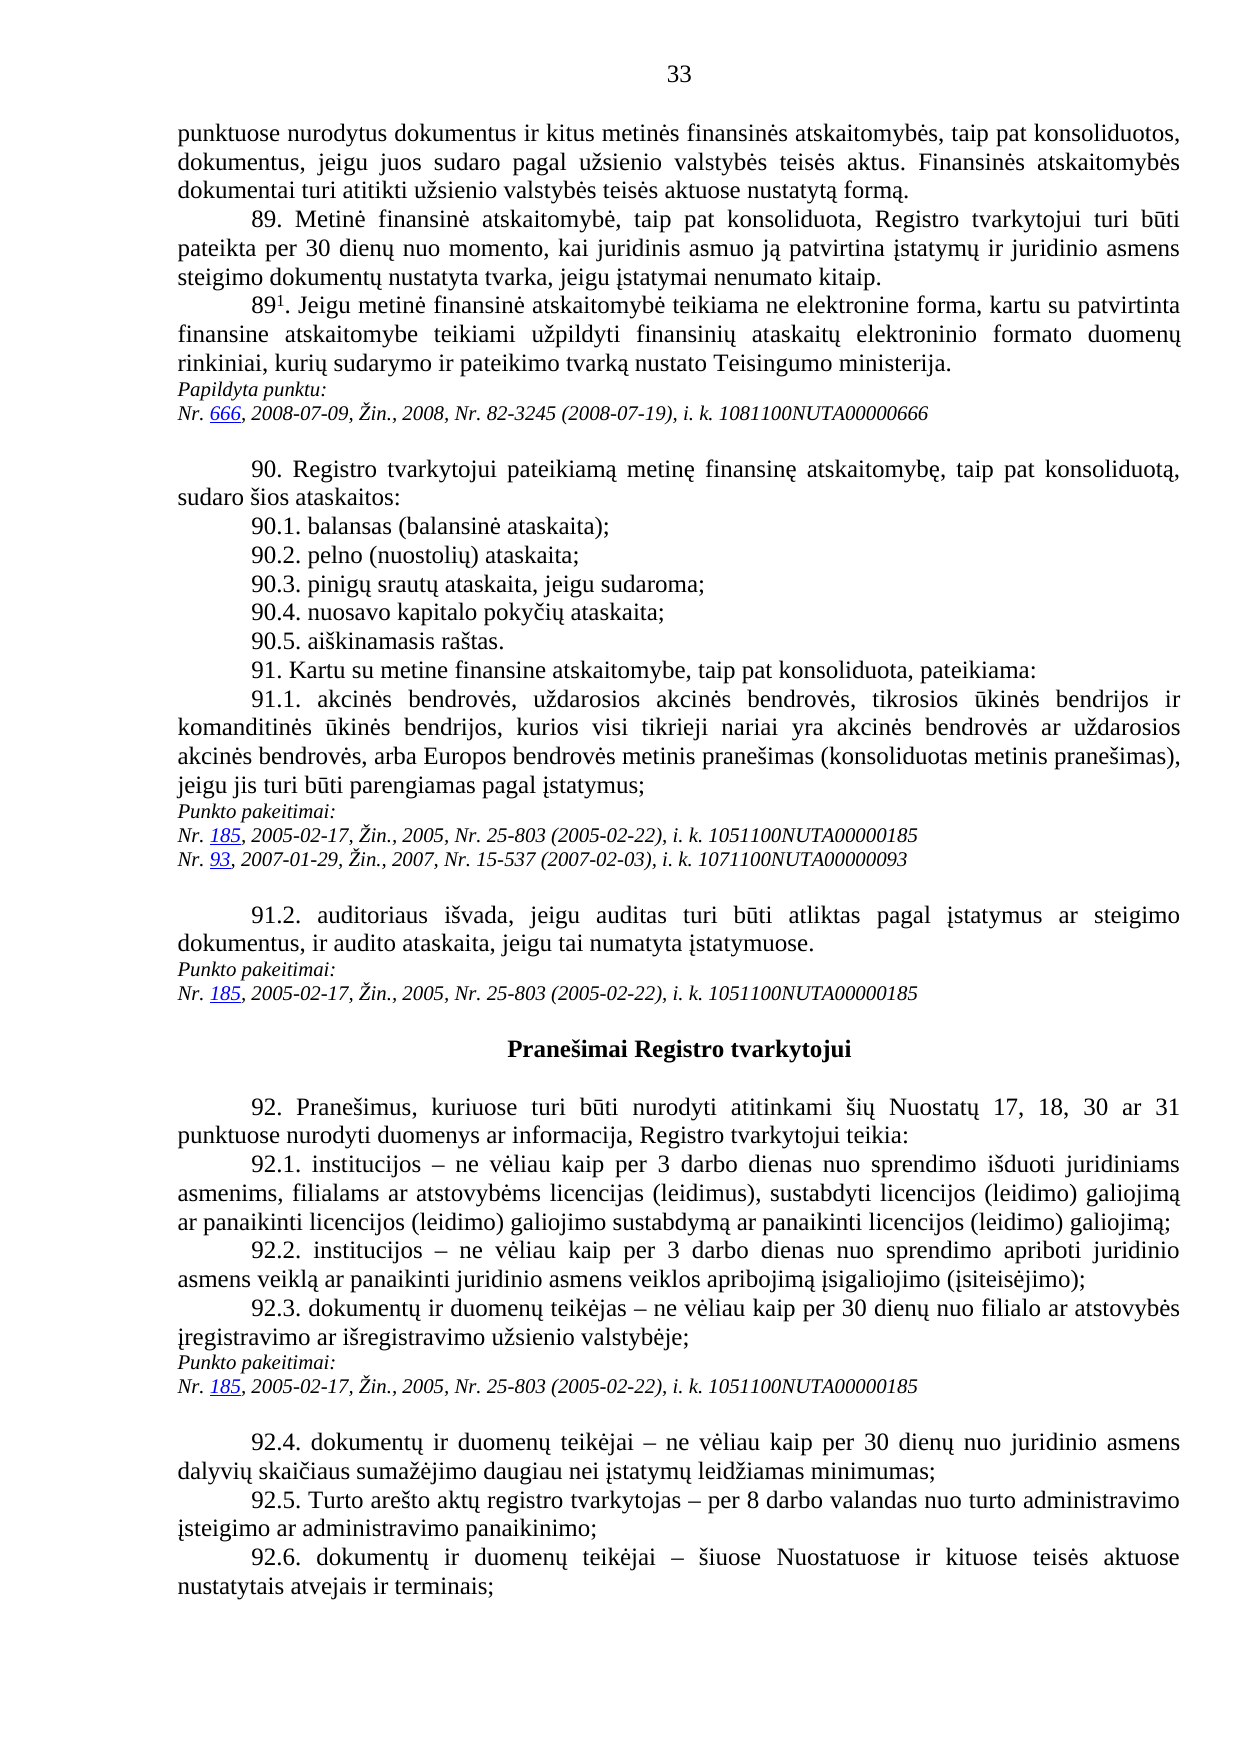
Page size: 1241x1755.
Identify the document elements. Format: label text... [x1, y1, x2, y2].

text 89. Metinė finansinė atskaitomybė, taip pat konsoliduota, Registro tvarkytojui turi būti pateikta per 30 dienų nuo momento, kai juridinis asmuo ją patvirtina įstatymų ir juridinio asmens steigimo dokumentų nustatyta tvarka, jeigu įstatymai nenumato kitaip. [177, 204, 1181, 291]
text Punkto pakeitimai: [177, 1350, 1181, 1374]
text 90. Registro tvarkytojui pateikiamą metinę finansinę atskaitomybę, taip pat konsoliduotą, sudaro šios ataskaitos: [177, 454, 1181, 511]
text 891. Jeigu metinė finansinė atskaitomybė teikiama ne elektronine forma, kartu su patvirtinta finansine atskaitomybe teikiami užpildyti finansinių ataskaitų elektroninio formato duomenų rinkiniai, kurių sudarymo ir pateikimo tvarką nustato Teisingumo ministerija. [177, 291, 1181, 377]
text punktuose nurodytus dokumentus ir kitus metinės finansinės atskaitomybės, taip pat konsoliduotos, dokumentus, jeigu juos sudaro pagal užsienio valstybės teisės aktus. Finansinės atskaitomybės dokumentai turi atitikti užsienio valstybės teisės aktuose nustatytą formą. [177, 118, 1181, 204]
text 91. Kartu su metine finansine atskaitomybe, taip pat konsoliduota, pateikiama: [177, 655, 1181, 684]
text 90.1. balansas (balansinė ataskaita); [177, 511, 1181, 540]
text 92.1. institucijos – ne vėliau kaip per 3 darbo dienas nuo sprendimo išduoti juridiniams asmenims, filialams ar atstovybėms licencijas (leidimus), sustabdyti licencijos (leidimo) galiojimą ar panaikinti licencijos (leidimo) galiojimo sustabdymą ar panaikinti licencijos (leidimo) galiojimą; [177, 1149, 1181, 1235]
text 92.4. dokumentų ir duomenų teikėjai – ne vėliau kaip per 30 dienų nuo juridinio asmens dalyvių skaičiaus sumažėjimo daugiau nei įstatymų leidžiamas minimumas; [177, 1427, 1181, 1485]
text 90.4. nuosavo kapitalo pokyčių ataskaita; [177, 597, 1181, 626]
text Nr. 185, 2005-02-17, Žin., 2005, Nr. 25-803 (2005-02-22), i. k. 1051100NUTA00000185 [177, 981, 1181, 1005]
text Pranešimai Registro tvarkytojui [177, 1034, 1181, 1063]
text 90.5. aiškinamasis raštas. [177, 626, 1181, 655]
text Punkto pakeitimai: [177, 957, 1181, 981]
text Nr. 185, 2005-02-17, Žin., 2005, Nr. 25-803 (2005-02-22), i. k. 1051100NUTA00000185 [177, 823, 1181, 847]
text Papildyta punktu: [177, 377, 1181, 401]
text 91.1. akcinės bendrovės, uždarosios akcinės bendrovės, tikrosios ūkinės bendrijos ir komanditinės ūkinės bendrijos, kurios visi tikrieji nariai yra akcinės bendrovės ar uždarosios akcinės bendrovės, arba Europos bendrovės metinis pranešimas (konsoliduotas metinis pranešimas), jeigu jis turi būti parengiamas pagal įstatymus; [177, 684, 1181, 799]
text 92.2. institucijos – ne vėliau kaip per 3 darbo dienas nuo sprendimo apriboti juridinio asmens veiklą ar panaikinti juridinio asmens veiklos apribojimą įsigaliojimo (įsiteisėjimo); [177, 1235, 1181, 1293]
text Nr. 666, 2008-07-09, Žin., 2008, Nr. 82-3245 (2008-07-19), i. k. 1081100NUTA00000666 [177, 401, 1181, 425]
text Nr. 93, 2007-01-29, Žin., 2007, Nr. 15-537 (2007-02-03), i. k. 1071100NUTA00000093 [177, 847, 1181, 871]
text 92. Pranešimus, kuriuose turi būti nurodyti atitinkami šių Nuostatų 17, 18, 30 ar 31 punktuose nurodyti duomenys ar informacija, Registro tvarkytojui teikia: [177, 1092, 1181, 1149]
text 91.2. auditoriaus išvada, jeigu auditas turi būti atliktas pagal įstatymus ar steigimo dokumentus, ir audito ataskaita, jeigu tai numatyta įstatymuose. [177, 900, 1181, 957]
text 92.3. dokumentų ir duomenų teikėjas – ne vėliau kaip per 30 dienų nuo filialo ar atstovybės įregistravimo ar išregistravimo užsienio valstybėje; [177, 1293, 1181, 1350]
text 90.2. pelno (nuostolių) ataskaita; [177, 540, 1181, 569]
text Nr. 185, 2005-02-17, Žin., 2005, Nr. 25-803 (2005-02-22), i. k. 1051100NUTA00000185 [177, 1374, 1181, 1398]
text 92.5. Turto arešto aktų registro tvarkytojas – per 8 darbo valandas nuo turto administravimo įsteigimo ar administravimo panaikinimo; [177, 1485, 1181, 1542]
text Punkto pakeitimai: [177, 799, 1181, 823]
text 92.6. dokumentų ir duomenų teikėjai – šiuose Nuostatuose ir kituose teisės aktuose nustatytais atvejais ir terminais; [177, 1542, 1181, 1600]
text 90.3. pinigų srautų ataskaita, jeigu sudaroma; [177, 569, 1181, 597]
